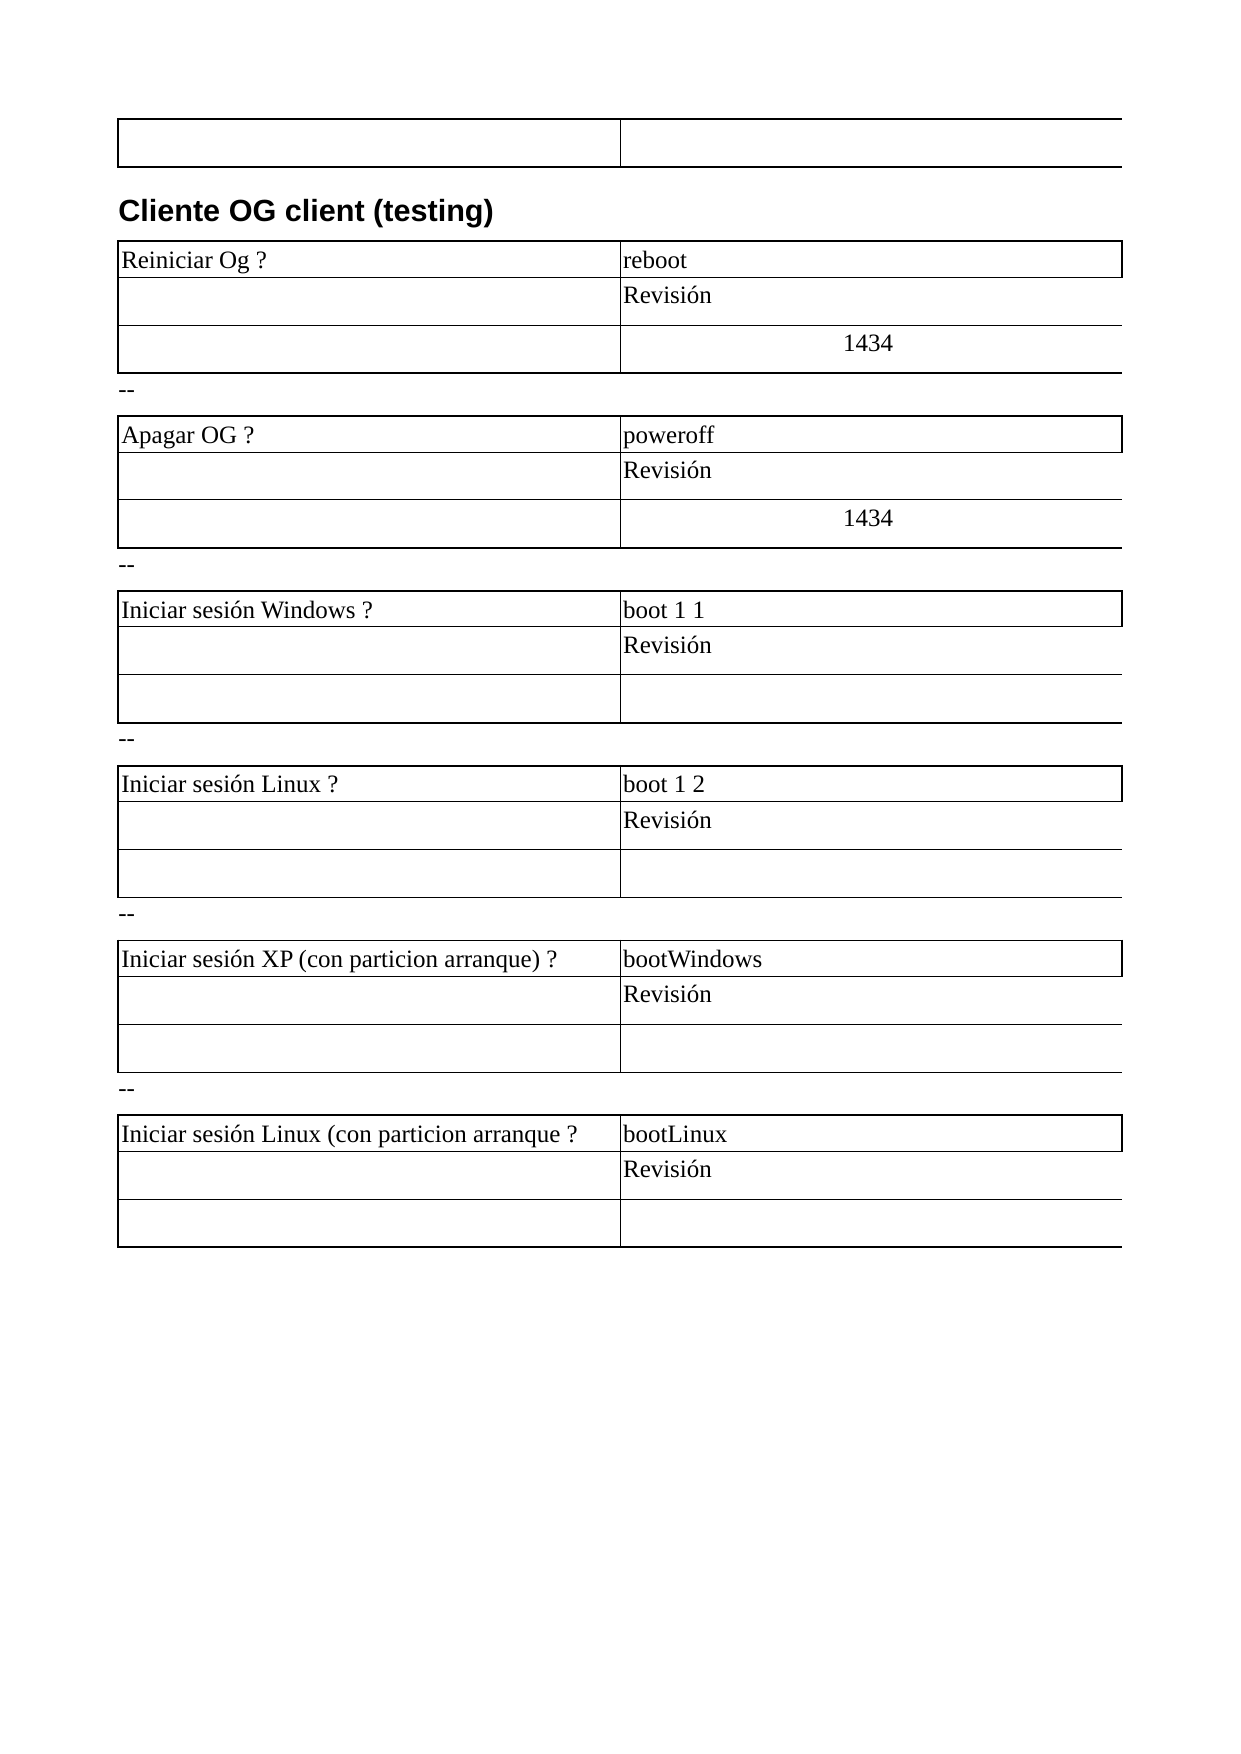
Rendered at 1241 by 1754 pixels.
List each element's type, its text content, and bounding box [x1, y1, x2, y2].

table_cell [119, 627, 620, 674]
table_cell 1434 [621, 326, 1122, 372]
table_header boot 1 2 [621, 767, 1121, 801]
table_header reboot [621, 242, 1121, 277]
table_header Iniciar sesión Linux (con particion arranque ? [119, 1116, 620, 1151]
table_cell [119, 453, 620, 499]
table_cell [119, 1025, 620, 1071]
table_header Apagar OG ? [119, 417, 620, 452]
table_cell [621, 120, 1122, 166]
table_cell [119, 850, 620, 897]
text -- [118, 1073, 1122, 1102]
table_cell [621, 850, 1122, 897]
table_cell Revisión [621, 627, 1122, 674]
table_header Iniciar sesión Windows ? [119, 592, 620, 626]
table_cell Revisión [621, 802, 1122, 849]
table_cell [119, 500, 620, 547]
table_cell Revisión [621, 453, 1122, 499]
table_cell [119, 675, 620, 722]
table_cell [119, 1200, 620, 1246]
text -- [118, 724, 1122, 752]
table_cell [119, 802, 620, 849]
table_cell [119, 278, 620, 324]
table_cell Revisión [621, 977, 1122, 1024]
table_header Reiniciar Og ? [119, 242, 620, 277]
table_cell [119, 977, 620, 1024]
table_cell [119, 326, 620, 372]
table_cell Revisión [621, 1152, 1122, 1198]
table_cell [621, 675, 1122, 722]
table_header Iniciar sesión XP (con particion arranque) ? [119, 941, 620, 976]
table_header boot 1 1 [621, 592, 1121, 626]
table_header bootLinux [621, 1116, 1121, 1151]
table_cell [119, 1152, 620, 1198]
table_header bootWindows [621, 941, 1121, 976]
text -- [118, 898, 1122, 927]
table_header poweroff [621, 417, 1121, 452]
table_header Iniciar sesión Linux ? [119, 767, 620, 801]
table_cell [119, 120, 620, 166]
subtitle Cliente OG client (testing) [118, 193, 1122, 228]
text -- [118, 549, 1122, 577]
table_cell Revisión [621, 278, 1122, 324]
table_cell 1434 [621, 500, 1122, 547]
table_cell [621, 1025, 1122, 1071]
table_cell [621, 1200, 1122, 1246]
text -- [118, 374, 1122, 403]
